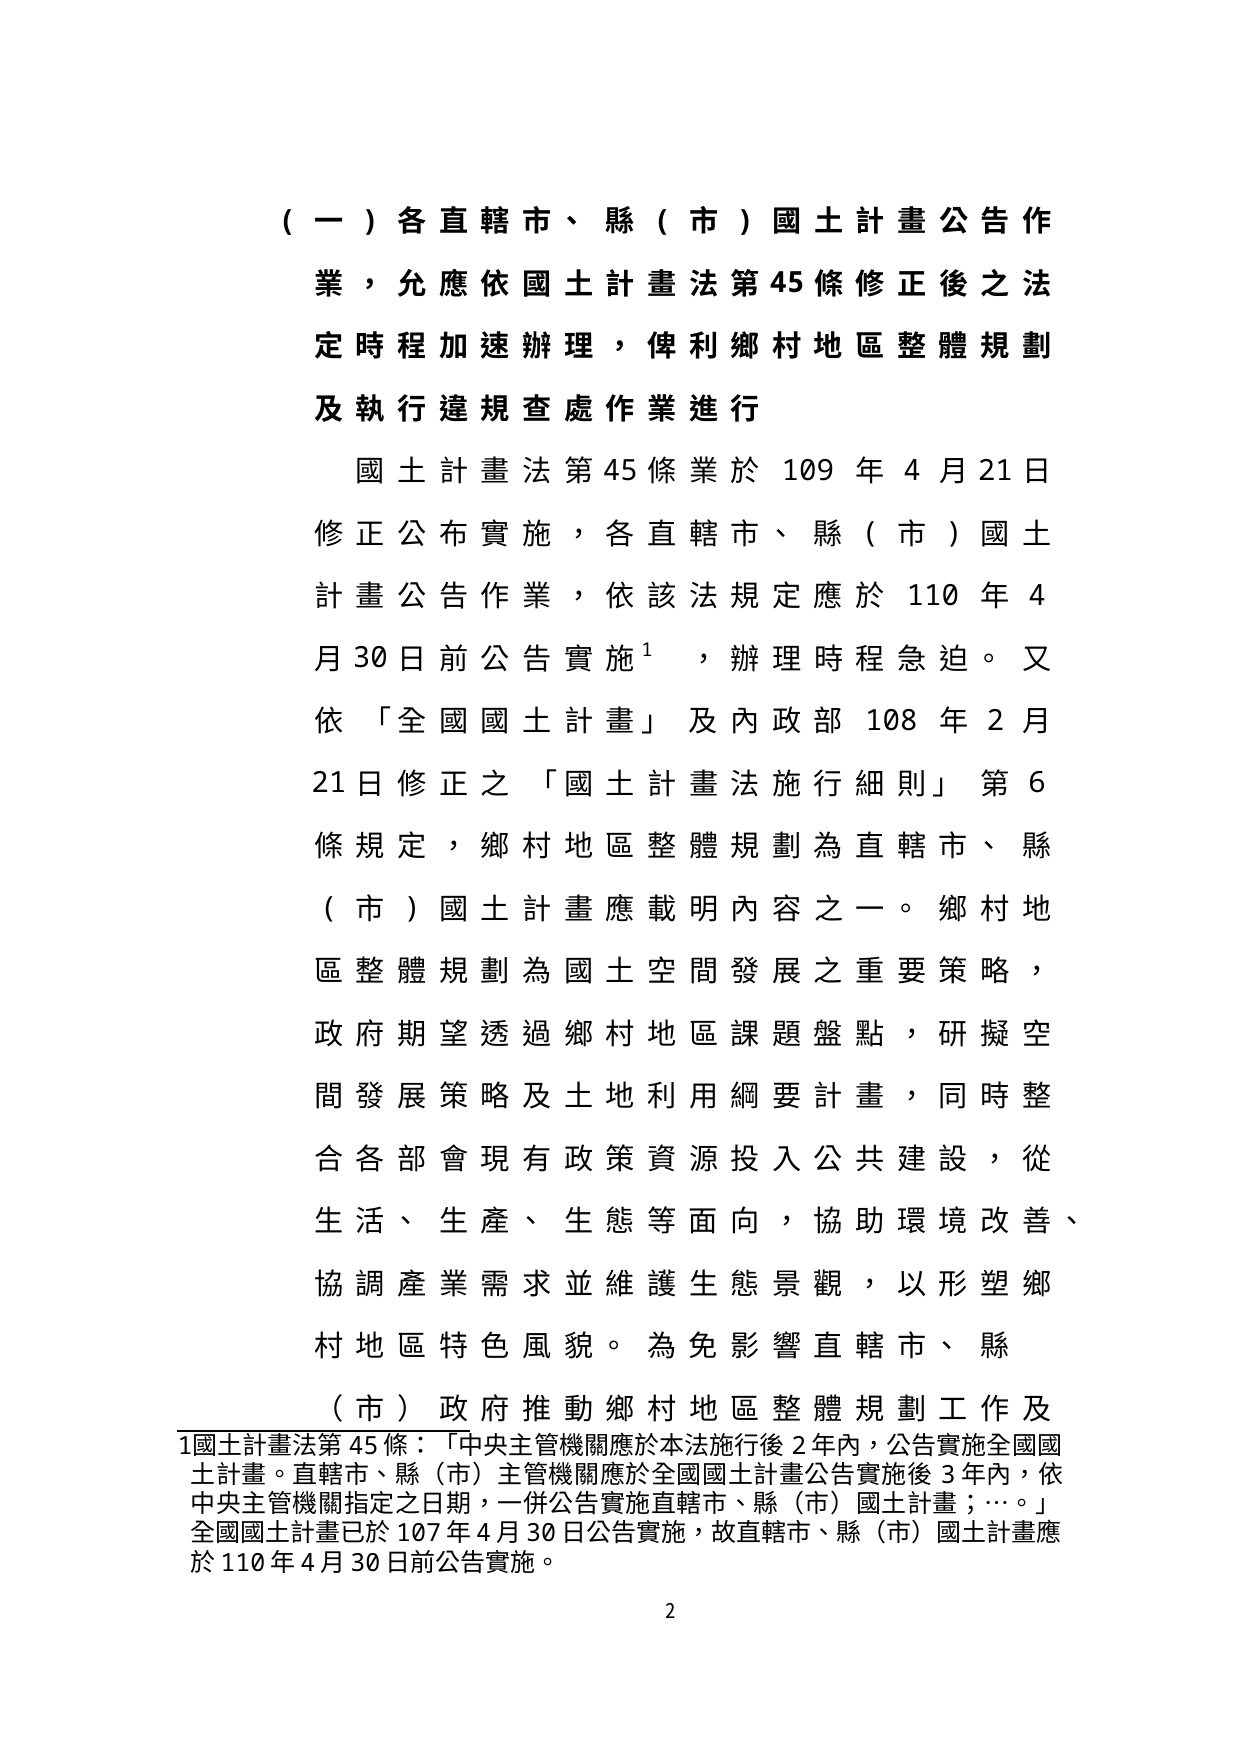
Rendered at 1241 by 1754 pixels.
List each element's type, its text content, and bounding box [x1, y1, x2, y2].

text 國土計畫法第45條業於109年4月21日修正公布實施，各直轄市、縣(市)國土計畫公告作業，依該法規定應於110年4月30日前公告實施，辦理時程急迫。又依「全國國土計畫」及內政部108年2月21日修正之「國土計畫法施行細則」第6條規定，鄉村地區整體規劃為直轄市、縣(市)國土計畫應載明內容之一。鄉村地區整體規劃為國土空間發展之重要策略，政府期望透過鄉村地區課題盤點，研擬空間發展策略及土地利用綱要計畫，同時整合各部會現有政策資源投入公共建設，從生活、生產、生態等面向，協助環境改善、協調產業需求並維護生態景觀，以形塑鄉村地區特色風貌。為免影響直轄市、縣（市）政府推動鄉村地區整體規劃工作及執行違規查處作業進行，主管機關內政部允應依國土計畫法新修正法定時程，督促地方政府加速辦理各該直轄市、縣(市)國土計畫公告作業。 [271, 427, 1058, 1427]
text 國土計畫法第45條：「中央主管機關應於本法施行後2年內，公告實施全國國土計畫。直轄市、縣（市）主管機關應於全國國土計畫公告實施後3年內，依中央主管機關指定之日期，一併公告實施直轄市、縣（市）國土計畫；…。」全國國土計畫已於107年4月30日公告實施，故直轄市、縣（市）國土計畫應於110年4月30日前公告實施。 [177, 1431, 1063, 1577]
text (一)各直轄市、縣(市)國土計畫公告作業，允應依國土計畫法第45條修正後之法定時程加速辦理，俾利鄉村地區整體規劃及執行違規查處作業進行 [242, 177, 1058, 427]
